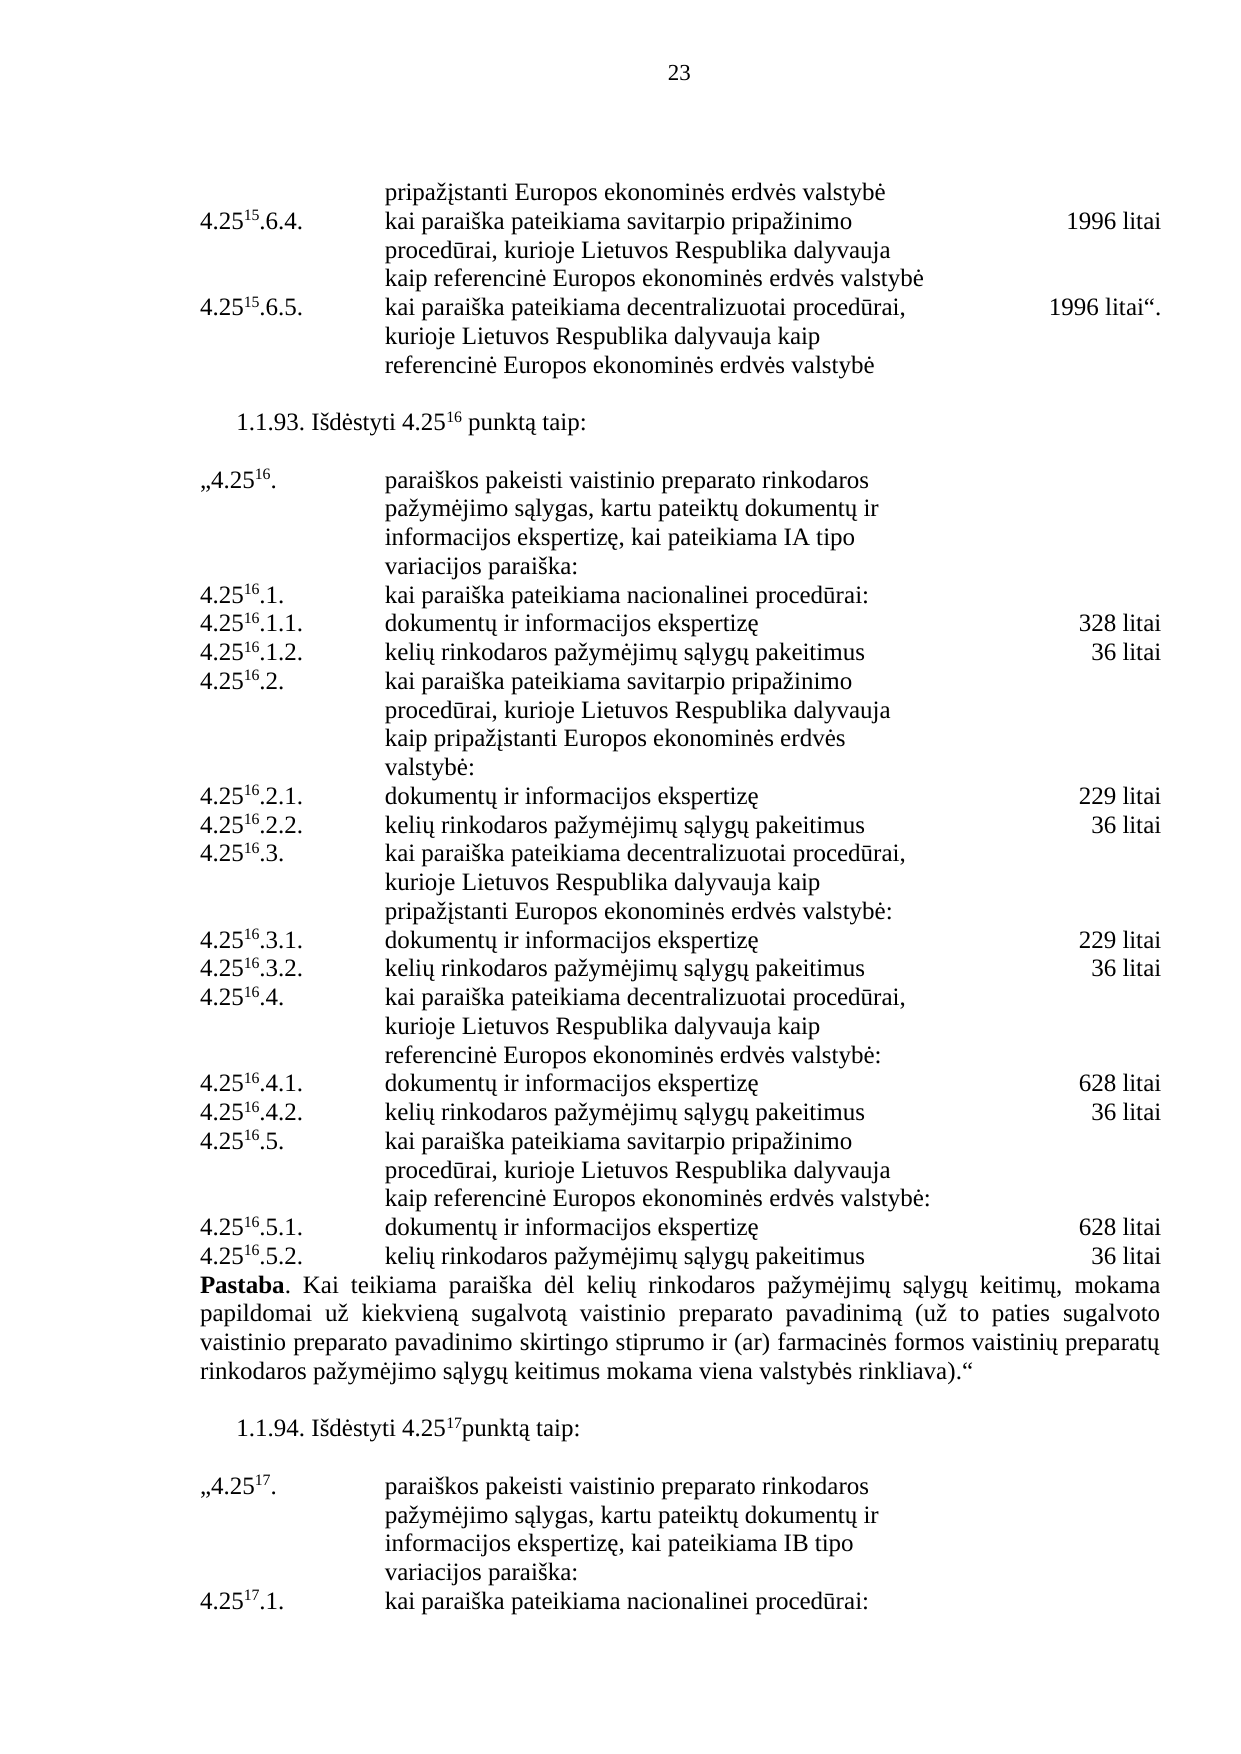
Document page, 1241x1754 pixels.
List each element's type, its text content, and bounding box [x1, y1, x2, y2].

table_cell [943, 177, 1172, 206]
table_cell 4.2516.4.2. [189, 1097, 373, 1126]
table_header [943, 465, 1172, 580]
table_cell [943, 839, 1172, 925]
table_cell kai paraiška pateikiama savitarpio pripažinimo procedūrai, kurioje Lietuvos Respublika dalyvauja kaip referencinė Europos ekonominės erdvės valstybė: [373, 1126, 943, 1212]
table_cell 4.2515.6.5. [189, 292, 373, 378]
table_cell 4.2517.1. [189, 1586, 373, 1615]
table_cell 36 litai [943, 1097, 1172, 1126]
table_cell kelių rinkodaros pažymėjimų sąlygų pakeitimus [373, 637, 943, 666]
table_cell 4.2516.5.2. [189, 1241, 373, 1270]
table_header „4.2516. [189, 465, 373, 580]
table_header paraiškos pakeisti vaistinio preparato rinkodaros pažymėjimo sąlygas, kartu pateiktų dokumentų ir informacijos ekspertizę, kai pateikiama IB tipo variacijos paraiška: [373, 1471, 943, 1586]
table_cell 4.2516.2.1. [189, 781, 373, 810]
table_cell [943, 1586, 1172, 1615]
table_cell 4.2516.4.1. [189, 1069, 373, 1097]
table_cell dokumentų ir informacijos ekspertizę [373, 1069, 943, 1097]
table_cell [943, 580, 1172, 608]
table_header [943, 1471, 1172, 1586]
table_cell [943, 1126, 1172, 1212]
table_cell 4.2516.5. [189, 1126, 373, 1212]
table_cell 4.2516.3.2. [189, 954, 373, 982]
table_cell 4.2515.6.4. [189, 206, 373, 292]
table_cell kelių rinkodaros pažymėjimų sąlygų pakeitimus [373, 810, 943, 838]
table_cell kai paraiška pateikiama nacionalinei procedūrai: [373, 1586, 943, 1615]
table_cell 4.2516.2.2. [189, 810, 373, 838]
table_cell 36 litai [943, 1241, 1172, 1270]
table_cell 628 litai [943, 1069, 1172, 1097]
text 1.1.94. Išdėstyti 4.2517punktą taip: [177, 1413, 1181, 1442]
table_cell [943, 982, 1172, 1068]
table_cell 4.2516.1.1. [189, 609, 373, 637]
table_cell 229 litai [943, 781, 1172, 810]
table_cell 628 litai [943, 1212, 1172, 1241]
table_cell kai paraiška pateikiama decentralizuotai procedūrai, kurioje Lietuvos Respublika dalyvauja kaip referencinė Europos ekonominės erdvės valstybė: [373, 982, 943, 1068]
table_cell kai paraiška pateikiama decentralizuotai procedūrai, kurioje Lietuvos Respublika dalyvauja kaip referencinė Europos ekonominės erdvės valstybė [373, 292, 943, 378]
table_cell kai paraiška pateikiama savitarpio pripažinimo procedūrai, kurioje Lietuvos Respublika dalyvauja kaip pripažįstanti Europos ekonominės erdvės valstybė: [373, 666, 943, 781]
table_cell 4.2516.4. [189, 982, 373, 1068]
table_cell 328 litai [943, 609, 1172, 637]
table_cell [189, 177, 373, 206]
table_cell 229 litai [943, 925, 1172, 953]
table_cell dokumentų ir informacijos ekspertizę [373, 609, 943, 637]
table_cell dokumentų ir informacijos ekspertizę [373, 925, 943, 953]
table_cell 36 litai [943, 637, 1172, 666]
table_cell kelių rinkodaros pažymėjimų sąlygų pakeitimus [373, 1241, 943, 1270]
table_cell 36 litai [943, 954, 1172, 982]
table_cell 4.2516.1. [189, 580, 373, 608]
table_cell pripažįstanti Europos ekonominės erdvės valstybė [373, 177, 943, 206]
table_cell Pastaba. Kai teikiama paraiška dėl kelių rinkodaros pažymėjimų sąlygų keitimų, mokama papildomai už kiekvieną sugalvotą vaistinio preparato pavadinimą (už to paties sugalvoto vaistinio preparato pavadinimo skirtingo stiprumo ir (ar) farmacinės formos vaistinių preparatų rinkodaros pažymėjimo sąlygų keitimus mokama viena valstybės rinkliava).“ [189, 1270, 1172, 1385]
table_cell 1996 litai“. [943, 292, 1172, 378]
table_cell 1996 litai [943, 206, 1172, 292]
text 1.1.93. Išdėstyti 4.2516 punktą taip: [177, 407, 1181, 436]
table_cell kelių rinkodaros pažymėjimų sąlygų pakeitimus [373, 954, 943, 982]
table_cell dokumentų ir informacijos ekspertizę [373, 781, 943, 810]
table_cell kai paraiška pateikiama nacionalinei procedūrai: [373, 580, 943, 608]
table_header paraiškos pakeisti vaistinio preparato rinkodaros pažymėjimo sąlygas, kartu pateiktų dokumentų ir informacijos ekspertizę, kai pateikiama IA tipo variacijos paraiška: [373, 465, 943, 580]
table_cell kai paraiška pateikiama decentralizuotai procedūrai, kurioje Lietuvos Respublika dalyvauja kaip pripažįstanti Europos ekonominės erdvės valstybė: [373, 839, 943, 925]
table_cell 4.2516.3. [189, 839, 373, 925]
table_cell 4.2516.1.2. [189, 637, 373, 666]
table_cell 4.2516.2. [189, 666, 373, 781]
table_cell kai paraiška pateikiama savitarpio pripažinimo procedūrai, kurioje Lietuvos Respublika dalyvauja kaip referencinė Europos ekonominės erdvės valstybė [373, 206, 943, 292]
table_cell [943, 666, 1172, 781]
table_header „4.2517. [189, 1471, 373, 1586]
table_cell 4.2516.3.1. [189, 925, 373, 953]
table_cell 36 litai [943, 810, 1172, 838]
table_cell kelių rinkodaros pažymėjimų sąlygų pakeitimus [373, 1097, 943, 1126]
table_cell 4.2516.5.1. [189, 1212, 373, 1241]
table_cell dokumentų ir informacijos ekspertizę [373, 1212, 943, 1241]
